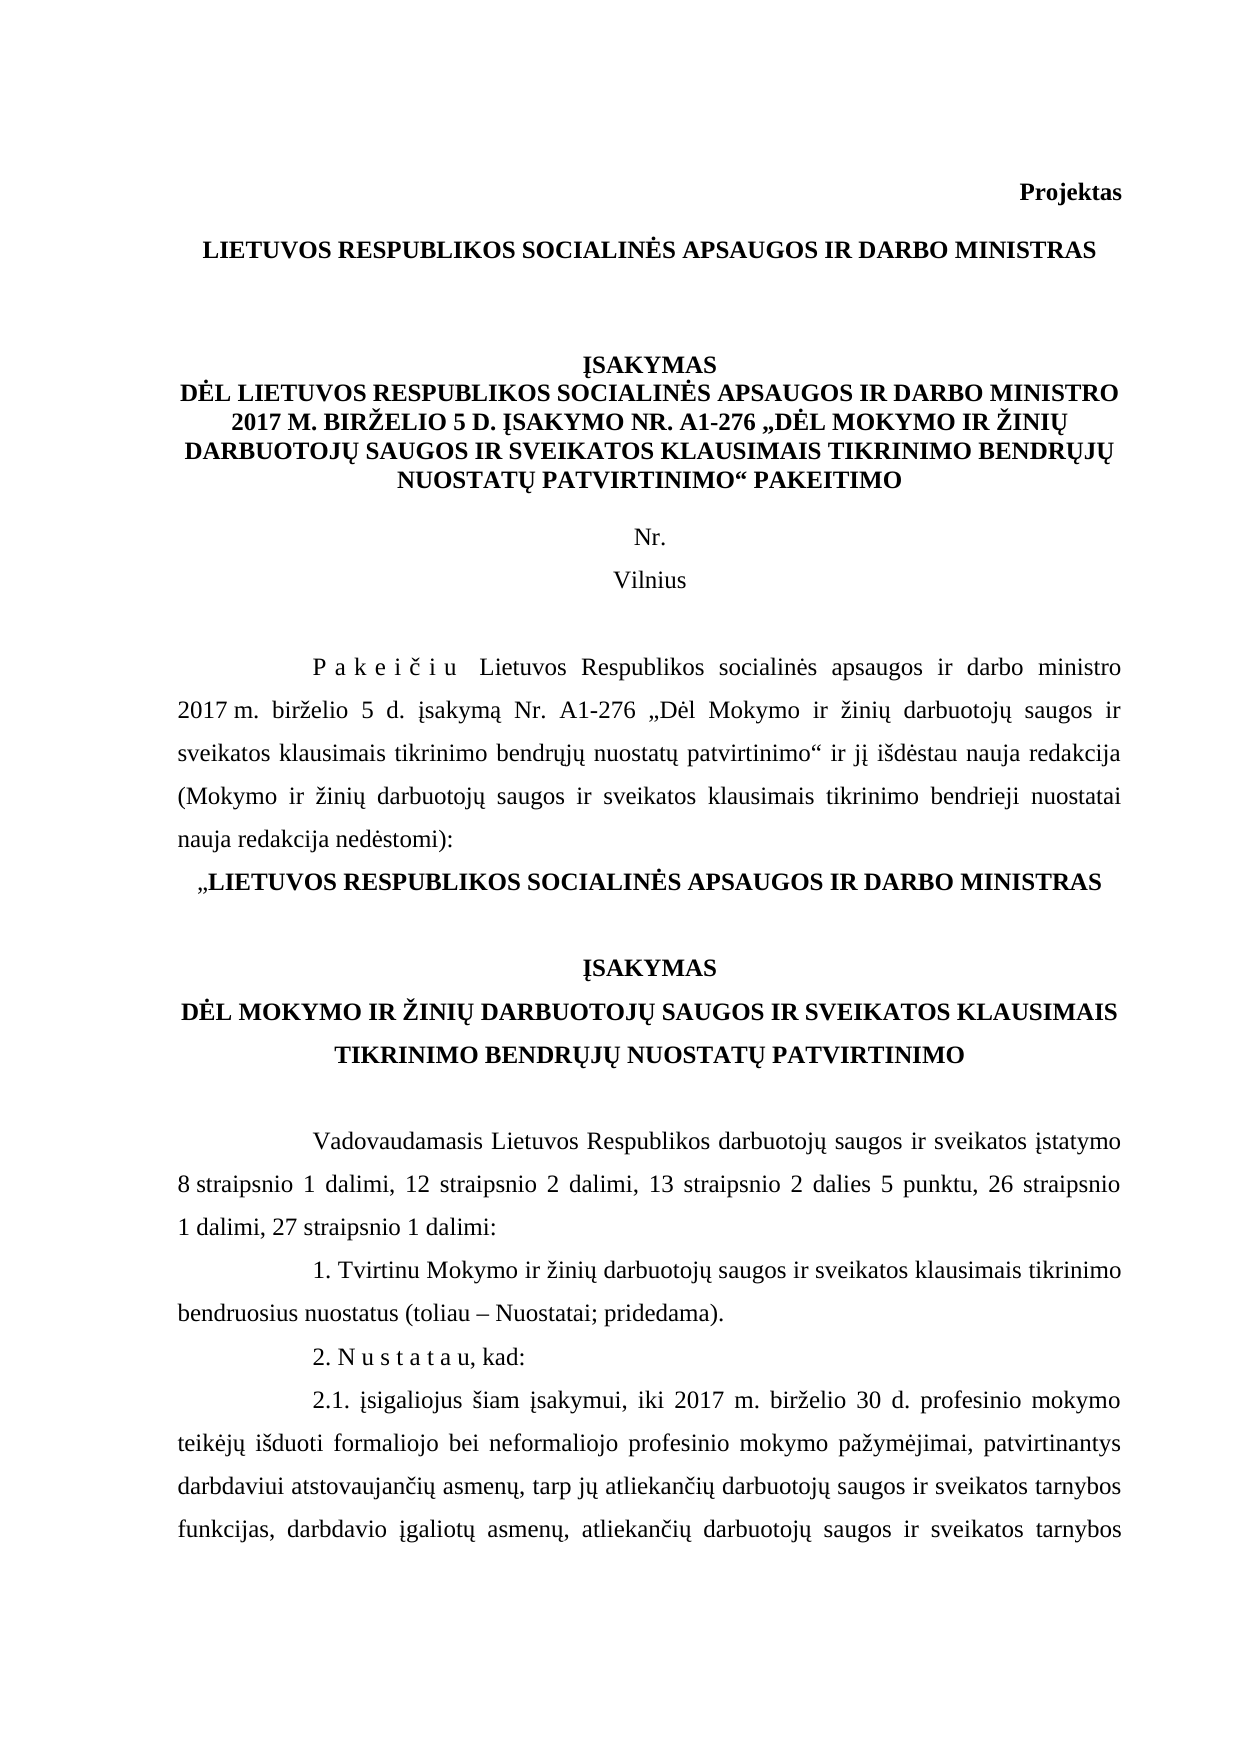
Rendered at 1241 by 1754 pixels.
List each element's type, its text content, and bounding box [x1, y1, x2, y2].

text 2. N u s t a t a u, kad: [177, 1342, 1122, 1370]
text Nr. [177, 522, 1122, 551]
text Vilnius [177, 565, 1122, 594]
text DĖL LIETUVOS RESPUBLIKOS SOCIALINĖS APSAUGOS IR DARBO MINISTRO 2017 M. BIRŽELIO 5 D. ĮSAKYMO NR. A1-276 „DĖL MOKYMO IR ŽINIŲ DARBUOTOJŲ SAUGOS IR SVEIKATOS KLAUSIMAIS TIKRINIMO BENDRŲJŲ NUOSTATŲ PATVIRTINIMO“ PAKEITIMO [177, 378, 1122, 493]
text 1. Tvirtinu Mokymo ir žinių darbuotojų saugos ir sveikatos klausimais tikrinimo bendruosius nuostatus (toliau – Nuostatai; pridedama). [177, 1255, 1122, 1327]
text ĮSAKYMAS [177, 350, 1122, 378]
text Pakeičiu Lietuvos Respublikos socialinės apsaugos ir darbo ministro 2017 m. birželio 5 d. įsakymą Nr. A1-276 „Dėl Mokymo ir žinių darbuotojų saugos ir sveikatos klausimais tikrinimo bendrųjų nuostatų patvirtinimo“ ir jį išdėstau nauja redakcija (Mokymo ir žinių darbuotojų saugos ir sveikatos klausimais tikrinimo bendrieji nuostatai nauja redakcija nedėstomi): [177, 652, 1122, 853]
text ĮSAKYMAS [177, 953, 1122, 982]
text Vadovaudamasis Lietuvos Respublikos darbuotojų saugos ir sveikatos įstatymo 8 straipsnio 1 dalimi, 12 straipsnio 2 dalimi, 13 straipsnio 2 dalies 5 punktu, 26 straipsnio 1 dalimi, 27 straipsnio 1 dalimi: [177, 1126, 1122, 1241]
text 2.1. įsigaliojus šiam įsakymui, iki 2017 m. birželio 30 d. profesinio mokymo teikėjų išduoti formaliojo bei neformaliojo profesinio mokymo pažymėjimai, patvirtinantys darbdaviui atstovaujančių asmenų, tarp jų atliekančių darbuotojų saugos ir sveikatos tarnybos funkcijas, darbdavio įgaliotų asmenų, atliekančių darbuotojų saugos ir sveikatos tarnybos [177, 1385, 1122, 1543]
text „LIETUVOS RESPUBLIKOS SOCIALINĖS APSAUGOS IR DARBO MINISTRAS [177, 867, 1122, 896]
text DĖL MOKYMO IR ŽINIŲ DARBUOTOJŲ SAUGOS IR SVEIKATOS KLAUSIMAIS TIKRINIMO BENDRŲJŲ NUOSTATŲ PATVIRTINIMO [177, 997, 1122, 1068]
text Projektas [177, 177, 1122, 206]
text LIETUVOS RESPUBLIKOS SOCIALINĖS APSAUGOS IR DARBO MINISTRAS [177, 235, 1122, 263]
